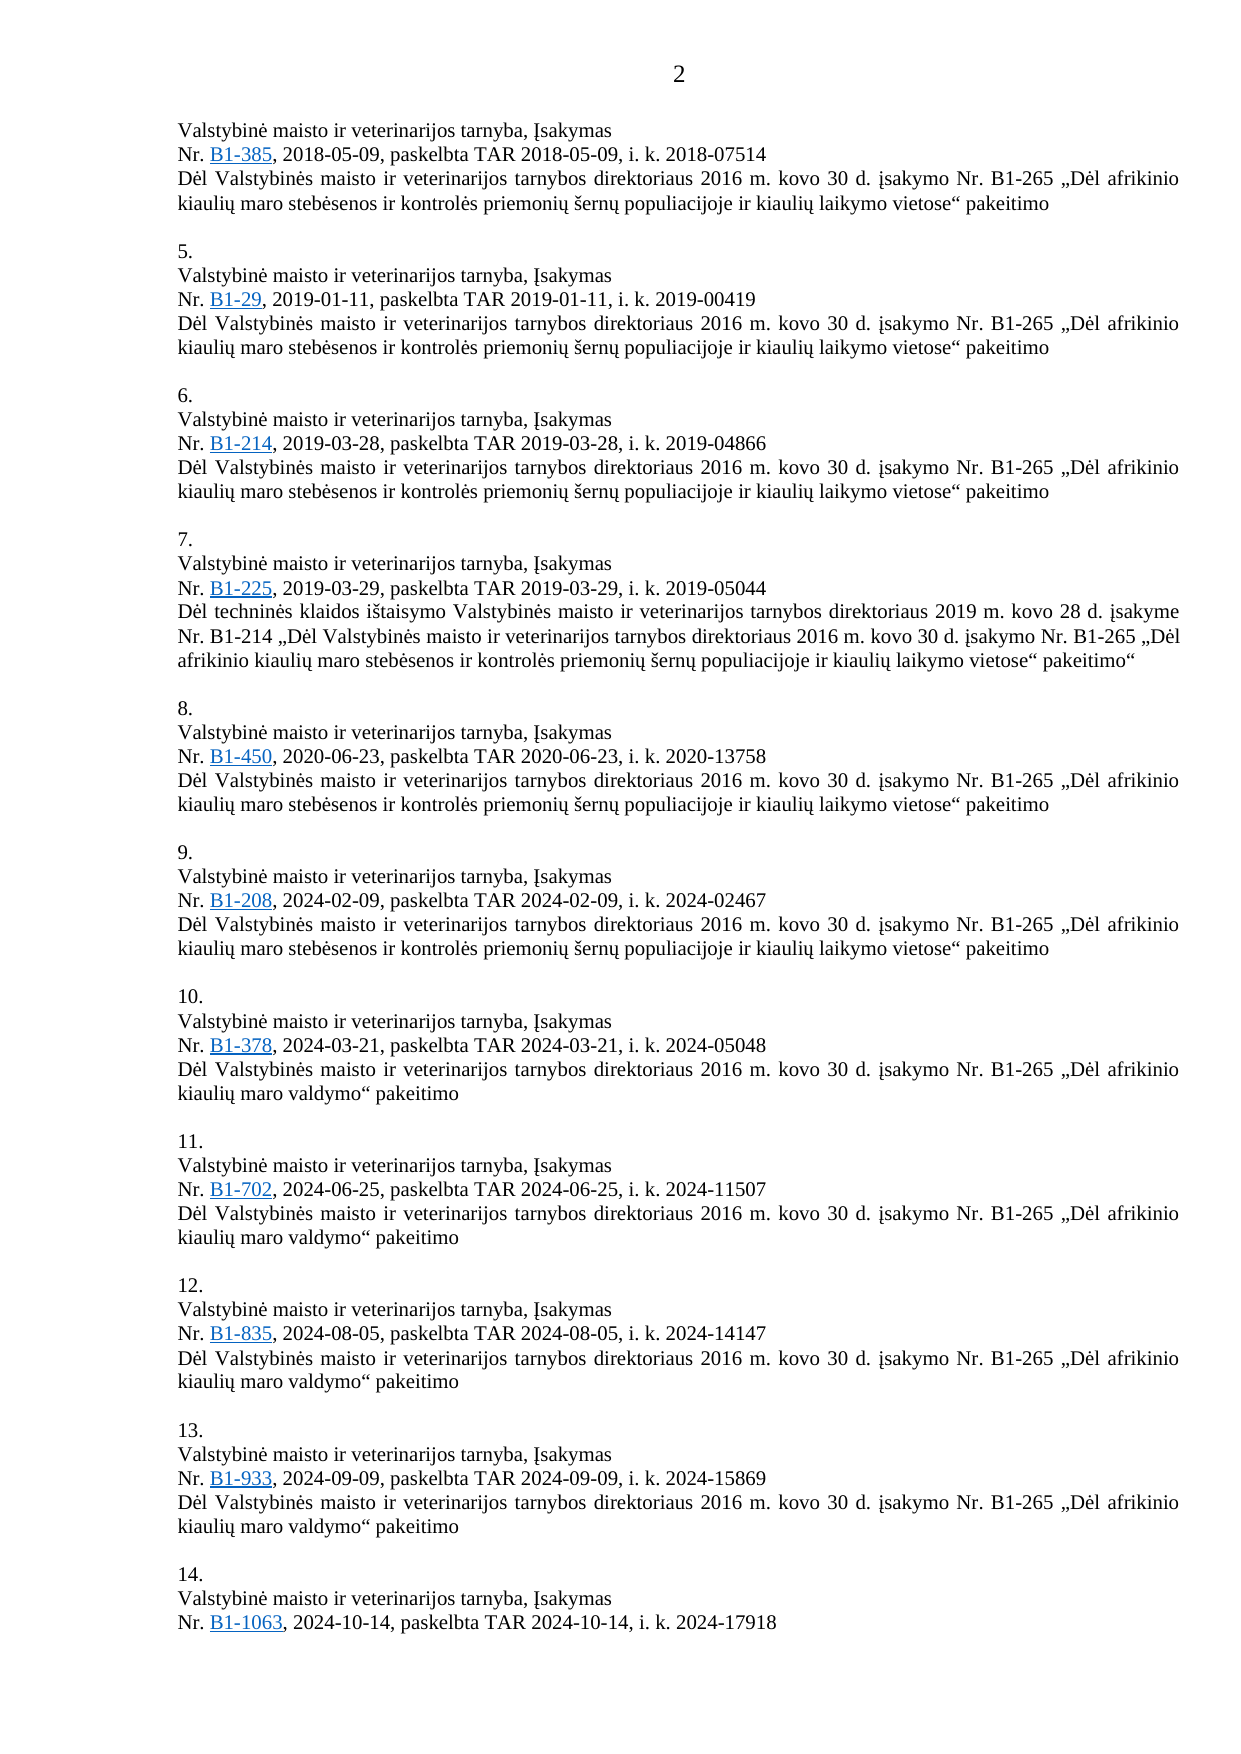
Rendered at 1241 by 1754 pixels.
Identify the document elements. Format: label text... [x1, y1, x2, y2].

text 13. [177, 1418, 1181, 1442]
text 5. [177, 238, 1181, 263]
text 12. [177, 1273, 1181, 1297]
text Nr. B1-29, 2019-01-11, paskelbta TAR 2019-01-11, i. k. 2019-00419 [177, 287, 1181, 311]
text Valstybinė maisto ir veterinarijos tarnyba, Įsakymas [177, 407, 1181, 431]
text Nr. B1-1063, 2024-10-14, paskelbta TAR 2024-10-14, i. k. 2024-17918 [177, 1610, 1181, 1634]
text Dėl Valstybinės maisto ir veterinarijos tarnybos direktoriaus 2016 m. kovo 30 d. įsakymo Nr. B1-265 „Dėl afrikinio kiaulių maro valdymo“ pakeitimo [177, 1345, 1181, 1393]
text Valstybinė maisto ir veterinarijos tarnyba, Įsakymas [177, 1008, 1181, 1033]
text Valstybinė maisto ir veterinarijos tarnyba, Įsakymas [177, 720, 1181, 744]
text Valstybinė maisto ir veterinarijos tarnyba, Įsakymas [177, 118, 1181, 142]
text 6. [177, 383, 1181, 407]
text Valstybinė maisto ir veterinarijos tarnyba, Įsakymas [177, 1442, 1181, 1466]
text Nr. B1-378, 2024-03-21, paskelbta TAR 2024-03-21, i. k. 2024-05048 [177, 1033, 1181, 1057]
text Dėl techninės klaidos ištaisymo Valstybinės maisto ir veterinarijos tarnybos direktoriaus 2019 m. kovo 28 d. įsakyme Nr. B1-214 „Dėl Valstybinės maisto ir veterinarijos tarnybos direktoriaus 2016 m. kovo 30 d. įsakymo Nr. B1-265 „Dėl afrikinio kiaulių maro stebėsenos ir kontrolės priemonių šernų populiacijoje ir kiaulių laikymo vietose“ pakeitimo“ [177, 599, 1181, 672]
text Valstybinė maisto ir veterinarijos tarnyba, Įsakymas [177, 864, 1181, 888]
text 9. [177, 840, 1181, 864]
text 10. [177, 984, 1181, 1008]
text Nr. B1-450, 2020-06-23, paskelbta TAR 2020-06-23, i. k. 2020-13758 [177, 744, 1181, 768]
text Dėl Valstybinės maisto ir veterinarijos tarnybos direktoriaus 2016 m. kovo 30 d. įsakymo Nr. B1-265 „Dėl afrikinio kiaulių maro stebėsenos ir kontrolės priemonių šernų populiacijoje ir kiaulių laikymo vietose“ pakeitimo [177, 768, 1181, 816]
text Nr. B1-835, 2024-08-05, paskelbta TAR 2024-08-05, i. k. 2024-14147 [177, 1321, 1181, 1345]
text 7. [177, 527, 1181, 551]
text 8. [177, 696, 1181, 720]
text Nr. B1-933, 2024-09-09, paskelbta TAR 2024-09-09, i. k. 2024-15869 [177, 1466, 1181, 1490]
text Nr. B1-702, 2024-06-25, paskelbta TAR 2024-06-25, i. k. 2024-11507 [177, 1177, 1181, 1201]
text Nr. B1-208, 2024-02-09, paskelbta TAR 2024-02-09, i. k. 2024-02467 [177, 888, 1181, 912]
text Valstybinė maisto ir veterinarijos tarnyba, Įsakymas [177, 1586, 1181, 1610]
text Valstybinė maisto ir veterinarijos tarnyba, Įsakymas [177, 1153, 1181, 1177]
text Dėl Valstybinės maisto ir veterinarijos tarnybos direktoriaus 2016 m. kovo 30 d. įsakymo Nr. B1-265 „Dėl afrikinio kiaulių maro valdymo“ pakeitimo [177, 1057, 1181, 1105]
text Dėl Valstybinės maisto ir veterinarijos tarnybos direktoriaus 2016 m. kovo 30 d. įsakymo Nr. B1-265 „Dėl afrikinio kiaulių maro stebėsenos ir kontrolės priemonių šernų populiacijoje ir kiaulių laikymo vietose“ pakeitimo [177, 311, 1181, 359]
text Nr. B1-385, 2018-05-09, paskelbta TAR 2018-05-09, i. k. 2018-07514 [177, 142, 1181, 166]
text 11. [177, 1129, 1181, 1153]
text Valstybinė maisto ir veterinarijos tarnyba, Įsakymas [177, 1297, 1181, 1321]
text 14. [177, 1562, 1181, 1586]
text Valstybinė maisto ir veterinarijos tarnyba, Įsakymas [177, 263, 1181, 287]
text Dėl Valstybinės maisto ir veterinarijos tarnybos direktoriaus 2016 m. kovo 30 d. įsakymo Nr. B1-265 „Dėl afrikinio kiaulių maro stebėsenos ir kontrolės priemonių šernų populiacijoje ir kiaulių laikymo vietose“ pakeitimo [177, 912, 1181, 960]
text Nr. B1-214, 2019-03-28, paskelbta TAR 2019-03-28, i. k. 2019-04866 [177, 431, 1181, 455]
text Dėl Valstybinės maisto ir veterinarijos tarnybos direktoriaus 2016 m. kovo 30 d. įsakymo Nr. B1-265 „Dėl afrikinio kiaulių maro valdymo“ pakeitimo [177, 1490, 1181, 1538]
text Nr. B1-225, 2019-03-29, paskelbta TAR 2019-03-29, i. k. 2019-05044 [177, 575, 1181, 599]
text Dėl Valstybinės maisto ir veterinarijos tarnybos direktoriaus 2016 m. kovo 30 d. įsakymo Nr. B1-265 „Dėl afrikinio kiaulių maro stebėsenos ir kontrolės priemonių šernų populiacijoje ir kiaulių laikymo vietose“ pakeitimo [177, 455, 1181, 503]
text Valstybinė maisto ir veterinarijos tarnyba, Įsakymas [177, 551, 1181, 575]
text Dėl Valstybinės maisto ir veterinarijos tarnybos direktoriaus 2016 m. kovo 30 d. įsakymo Nr. B1-265 „Dėl afrikinio kiaulių maro valdymo“ pakeitimo [177, 1201, 1181, 1249]
text Dėl Valstybinės maisto ir veterinarijos tarnybos direktoriaus 2016 m. kovo 30 d. įsakymo Nr. B1-265 „Dėl afrikinio kiaulių maro stebėsenos ir kontrolės priemonių šernų populiacijoje ir kiaulių laikymo vietose“ pakeitimo [177, 166, 1181, 214]
